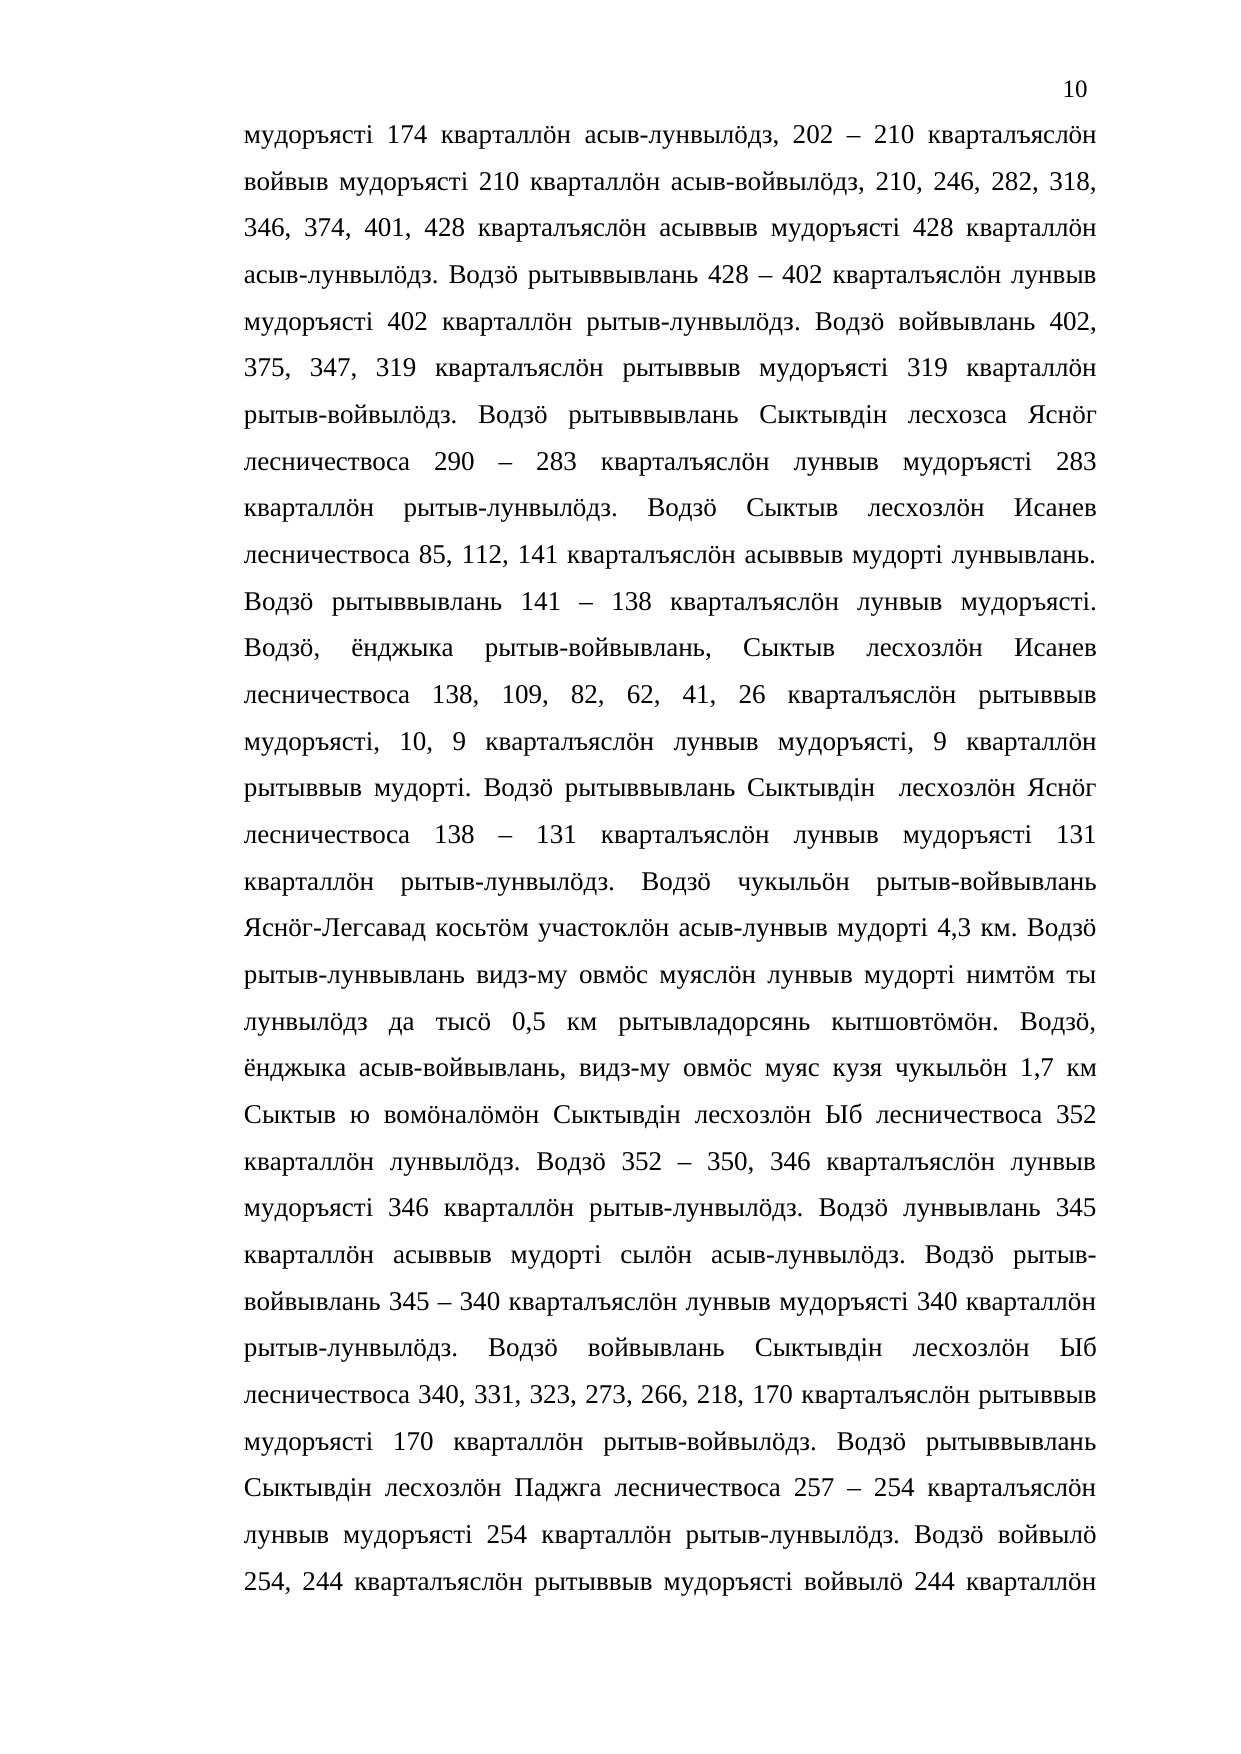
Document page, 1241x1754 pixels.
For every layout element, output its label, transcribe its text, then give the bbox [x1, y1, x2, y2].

subtitle мудоръясті 174 кварталлöн асыв-лунвылöдз, 202 – 210 кварталъяслöн войвыв мудоръясті 210 кварталлöн асыв-войвылöдз, 210, 246, 282, 318, 346, 374, 401, 428 кварталъяслöн асыввыв мудоръясті 428 кварталлöн асыв-лунвылöдз. Водзö рытыввывлань 428 – 402 кварталъяслöн лунвыв мудоръясті 402 кварталлöн рытыв-лунвылöдз. Водзö войвывлань 402, 375, 347, 319 кварталъяслöн рытыввыв мудоръясті 319 кварталлöн рытыв-войвылöдз. Водзö рытыввывлань Сыктывдiн лесхозса Яснöг лесничествоса 290 – 283 кварталъяслöн лунвыв мудоръясті 283 кварталлöн рытыв-лунвылöдз. Водзö Сыктыв лесхозлöн Исанев лесничествоса 85, 112, 141 кварталъяслöн асыввыв мудорті лунвывлань. Водзö рытыввывлань 141 – 138 кварталъяслöн лунвыв мудоръясті. Водзö, ёнджыка рытыв-войвывлань, Сыктыв лесхозлöн Исанев лесничествоса 138, 109, 82, 62, 41, 26 кварталъяслöн рытыввыв мудоръясті, 10, 9 кварталъяслöн лунвыв мудоръясті, 9 кварталлöн рытыввыв мудорті. Водзö рытыввывлань Сыктывдiн лесхозлöн Яснöг лесничествоса 138 – 131 кварталъяслöн лунвыв мудоръясті 131 кварталлöн рытыв-лунвылöдз. Водзö чукыльöн рытыв-войвывлань Яснöг-Легсавад косьтöм участоклöн асыв-лунвыв мудорті 4,3 км. Водзö рытыв-лунвывлань видз-му овмöс муяслöн лунвыв мудорті нимтöм ты лунвылöдз да тысö 0,5 км рытывладорсянь кытшовтöмöн. Водзö, ёнджыка асыв-войвывлань, видз-му овмöс муяс кузя чукыльöн 1,7 км Сыктыв ю вомöналöмöн Сыктывдiн лесхозлöн Ыб лесничествоса 352 кварталлöн лунвылöдз. Водзö 352 – 350, 346 кварталъяслöн лунвыв мудоръясті 346 кварталлöн рытыв-лунвылöдз. Водзö лунвывлань 345 кварталлöн асыввыв мудорті сылöн асыв-лунвылöдз. Водзö рытыв-войвывлань 345 – 340 кварталъяслöн лунвыв мудоръясті 340 кварталлöн рытыв-лунвылöдз. Водзö войвывлань Сыктывдiн лесхозлöн Ыб лесничествоса 340, 331, 323, 273, 266, 218, 170 кварталъяслöн рытыввыв мудоръясті 170 кварталлöн рытыв-войвылöдз. Водзö рытыввывлань Сыктывдiн лесхозлöн Паджга лесничествоса 257 – 254 кварталъяслöн лунвыв мудоръясті 254 кварталлöн рытыв-лунвылöдз. Водзö войвылö 254, 244 кварталъяслöн рытыввыв мудоръясті войвылö 244 кварталлöн [244, 118, 1097, 1596]
